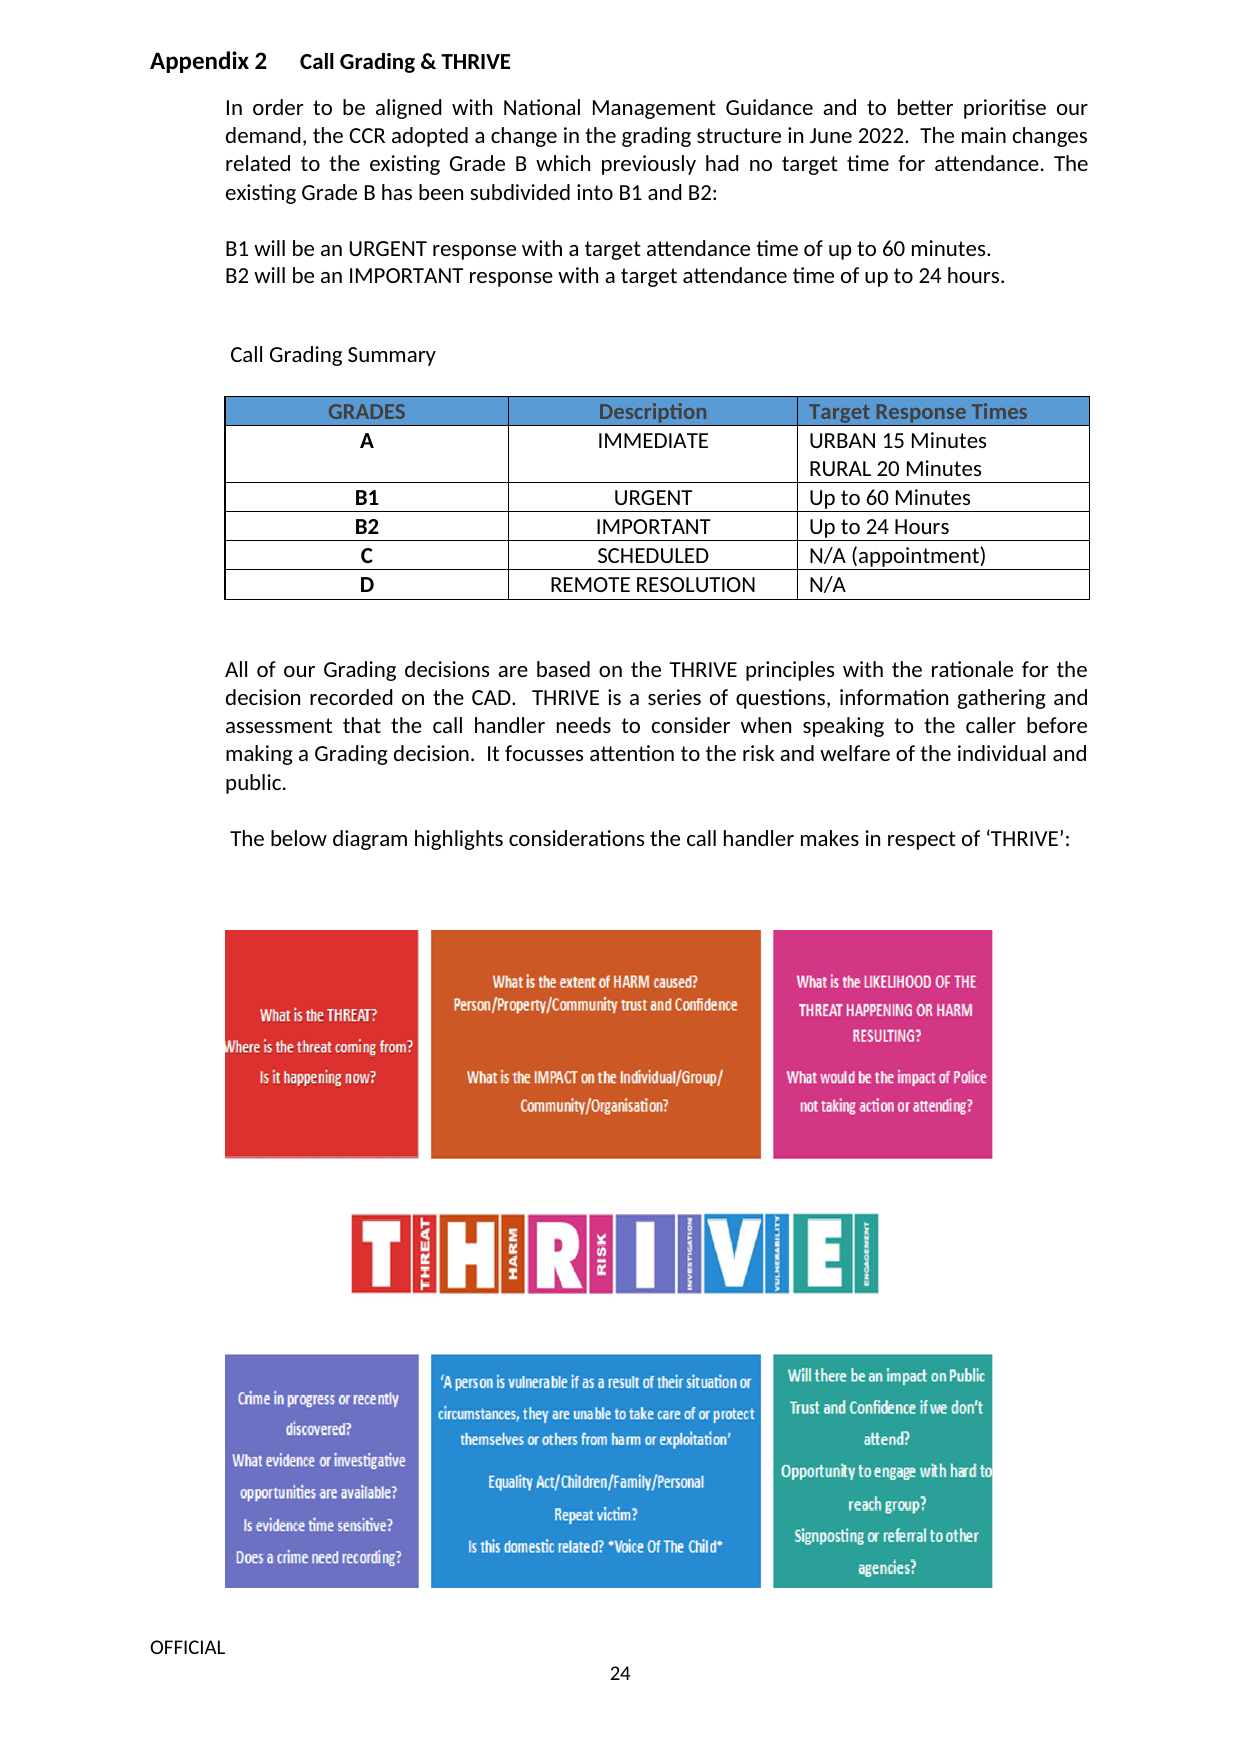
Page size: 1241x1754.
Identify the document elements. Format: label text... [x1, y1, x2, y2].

text The below diagram highlights considerations the call handler makes in respect of ‘THRIVE’: [150, 824, 1090, 852]
text B1 will be an URGENT response with a target attendance time of up to 60 minutes. [150, 234, 1090, 262]
table_cell IMMEDIATE [509, 426, 797, 482]
table_cell D [226, 570, 508, 598]
table_header Target Response Times [798, 397, 1089, 425]
text All of our Grading decisions are based on the THRIVE principles with the rationale for the decision recorded on the CAD. THRIVE is a series of questions, information gathering and assessment that the call handler needs to consider when speaking to the caller before making a Grading decision. It focusses attention to the risk and welfare of the individual and public. [150, 656, 1090, 796]
table_cell URGENT [509, 483, 797, 511]
table_header GRADES [226, 397, 508, 425]
table_cell SCHEDULED [509, 541, 797, 569]
table_cell URBAN 15 Minutes RURAL 20 Minutes [798, 426, 1089, 482]
table_cell A [226, 426, 508, 482]
text Call Grading Summary [150, 340, 1090, 368]
table_cell REMOTE RESOLUTION [509, 570, 797, 598]
table_cell IMPORTANT [509, 512, 797, 540]
table_cell N/A [798, 570, 1089, 598]
table_cell Up to 24 Hours [798, 512, 1089, 540]
table_cell C [226, 541, 508, 569]
table_header Description [509, 397, 797, 425]
text B2 will be an IMPORTANT response with a target attendance time of up to 24 hours. [150, 262, 1090, 290]
table_cell N/A (appointment) [798, 541, 1089, 569]
table_cell Up to 60 Minutes [798, 483, 1089, 511]
table_cell B2 [226, 512, 508, 540]
text In order to be aligned with National Management Guidance and to better prioritise our demand, the CCR adopted a change in the grading structure in June 2022. The main changes related to the existing Grade B which previously had no target time for attendance. The existing Grade B has been subdivided into B1 and B2: [225, 93, 1090, 206]
table_cell B1 [226, 483, 508, 511]
text Appendix 2 Call Grading & THRIVE [150, 45, 1090, 75]
